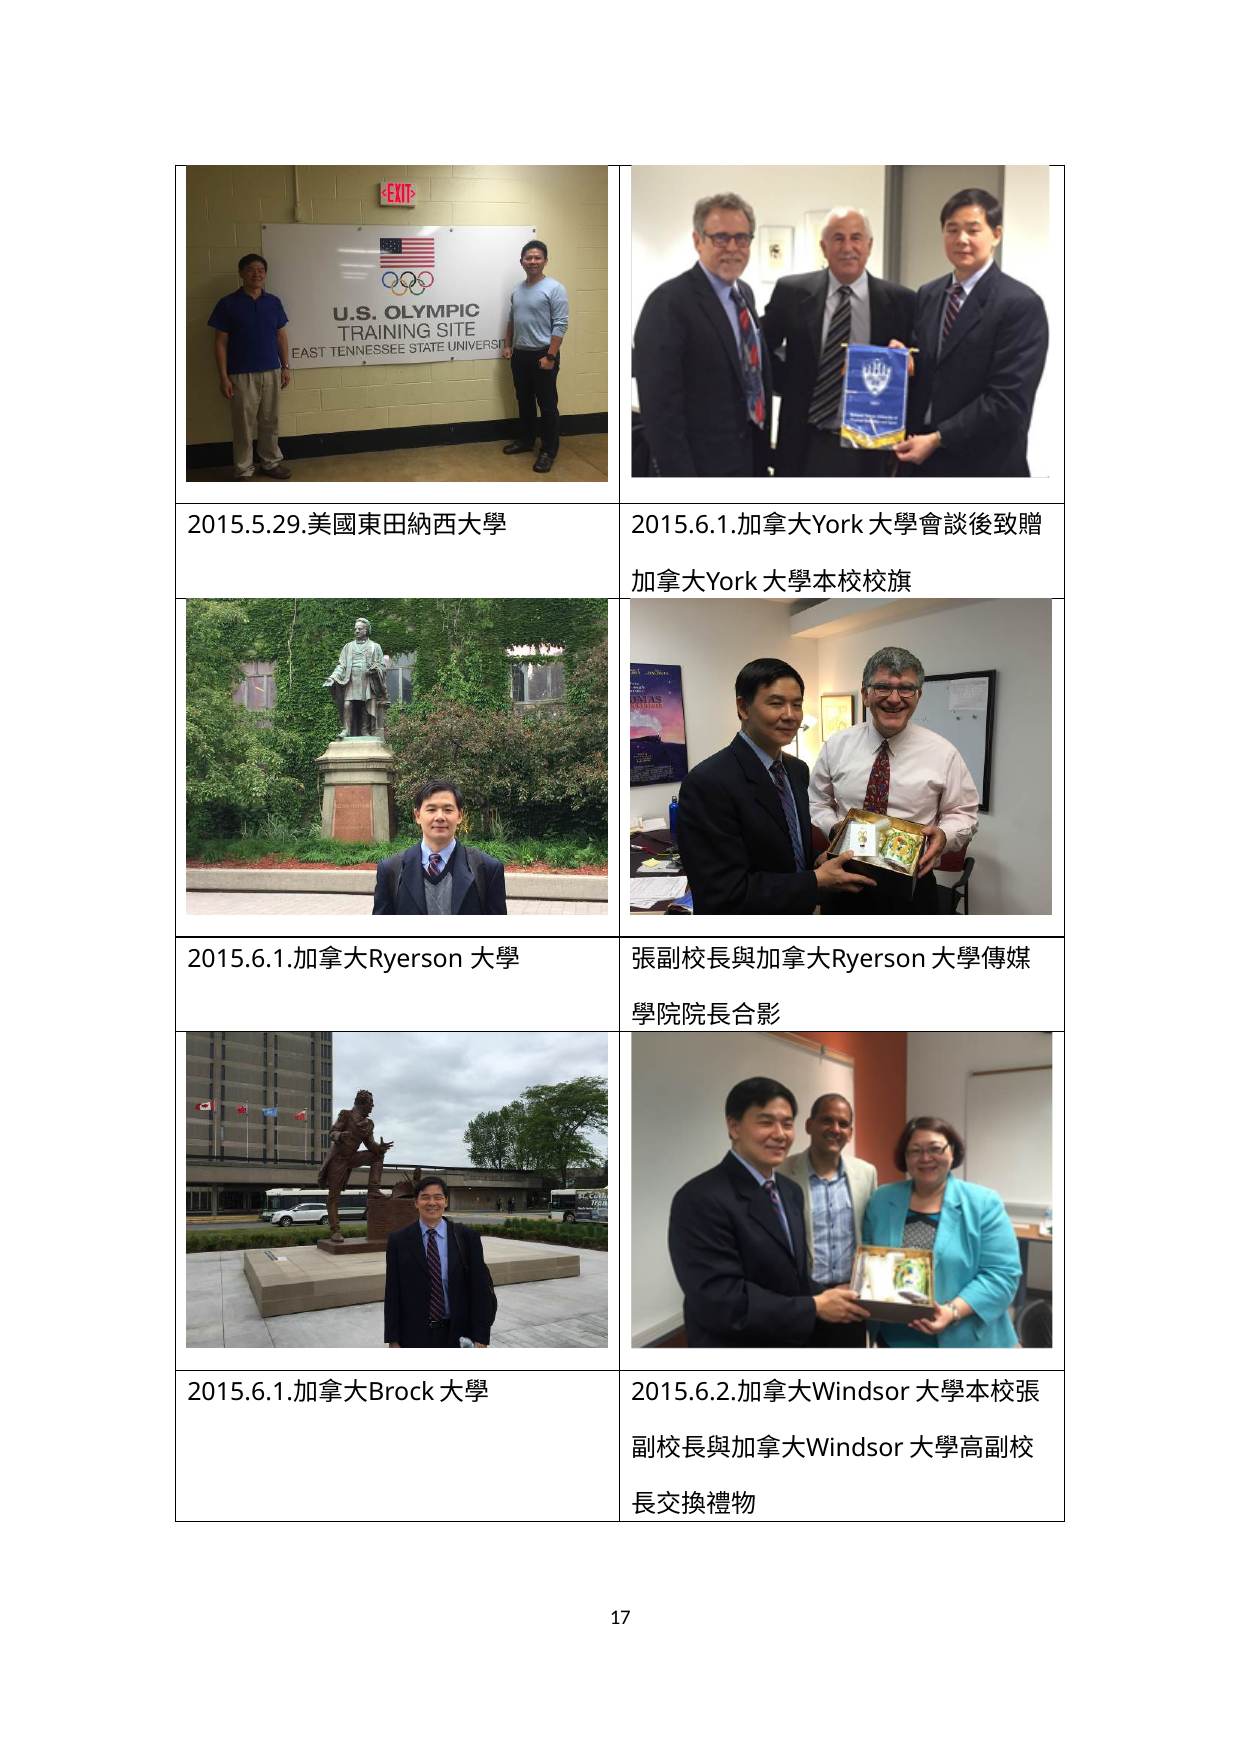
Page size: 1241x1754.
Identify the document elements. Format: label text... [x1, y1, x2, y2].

picture [186, 1032, 608, 1348]
table_cell [176, 599, 619, 936]
picture [631, 1032, 1053, 1350]
picture [186, 165, 608, 482]
table_cell 2015.6.1.加拿⼤York大學會談後致贈加拿⼤York大學本校校旗 [620, 504, 1064, 598]
table_cell [620, 599, 1064, 936]
picture [631, 165, 1050, 481]
table_cell [176, 166, 619, 503]
picture [630, 598, 1052, 915]
picture [186, 598, 608, 915]
table_cell 張副校長與加拿⼤Ryerson大學傳媒學院院長合影 [620, 938, 1064, 1031]
table_cell 2015.6.1.加拿⼤Brock大學 [176, 1371, 619, 1521]
table_cell 2015.6.1.加拿⼤Ryerson 大學 [176, 938, 619, 1031]
table_cell [620, 166, 1064, 503]
table_cell 2015.6.2.加拿⼤Windsor大學本校張副校長與加拿⼤Windsor大學高副校長交換禮物 [620, 1371, 1064, 1521]
table_cell [176, 1032, 619, 1370]
table_cell [620, 1032, 1064, 1370]
table_cell 2015.5.29.美國東田納西大學 [176, 504, 619, 598]
